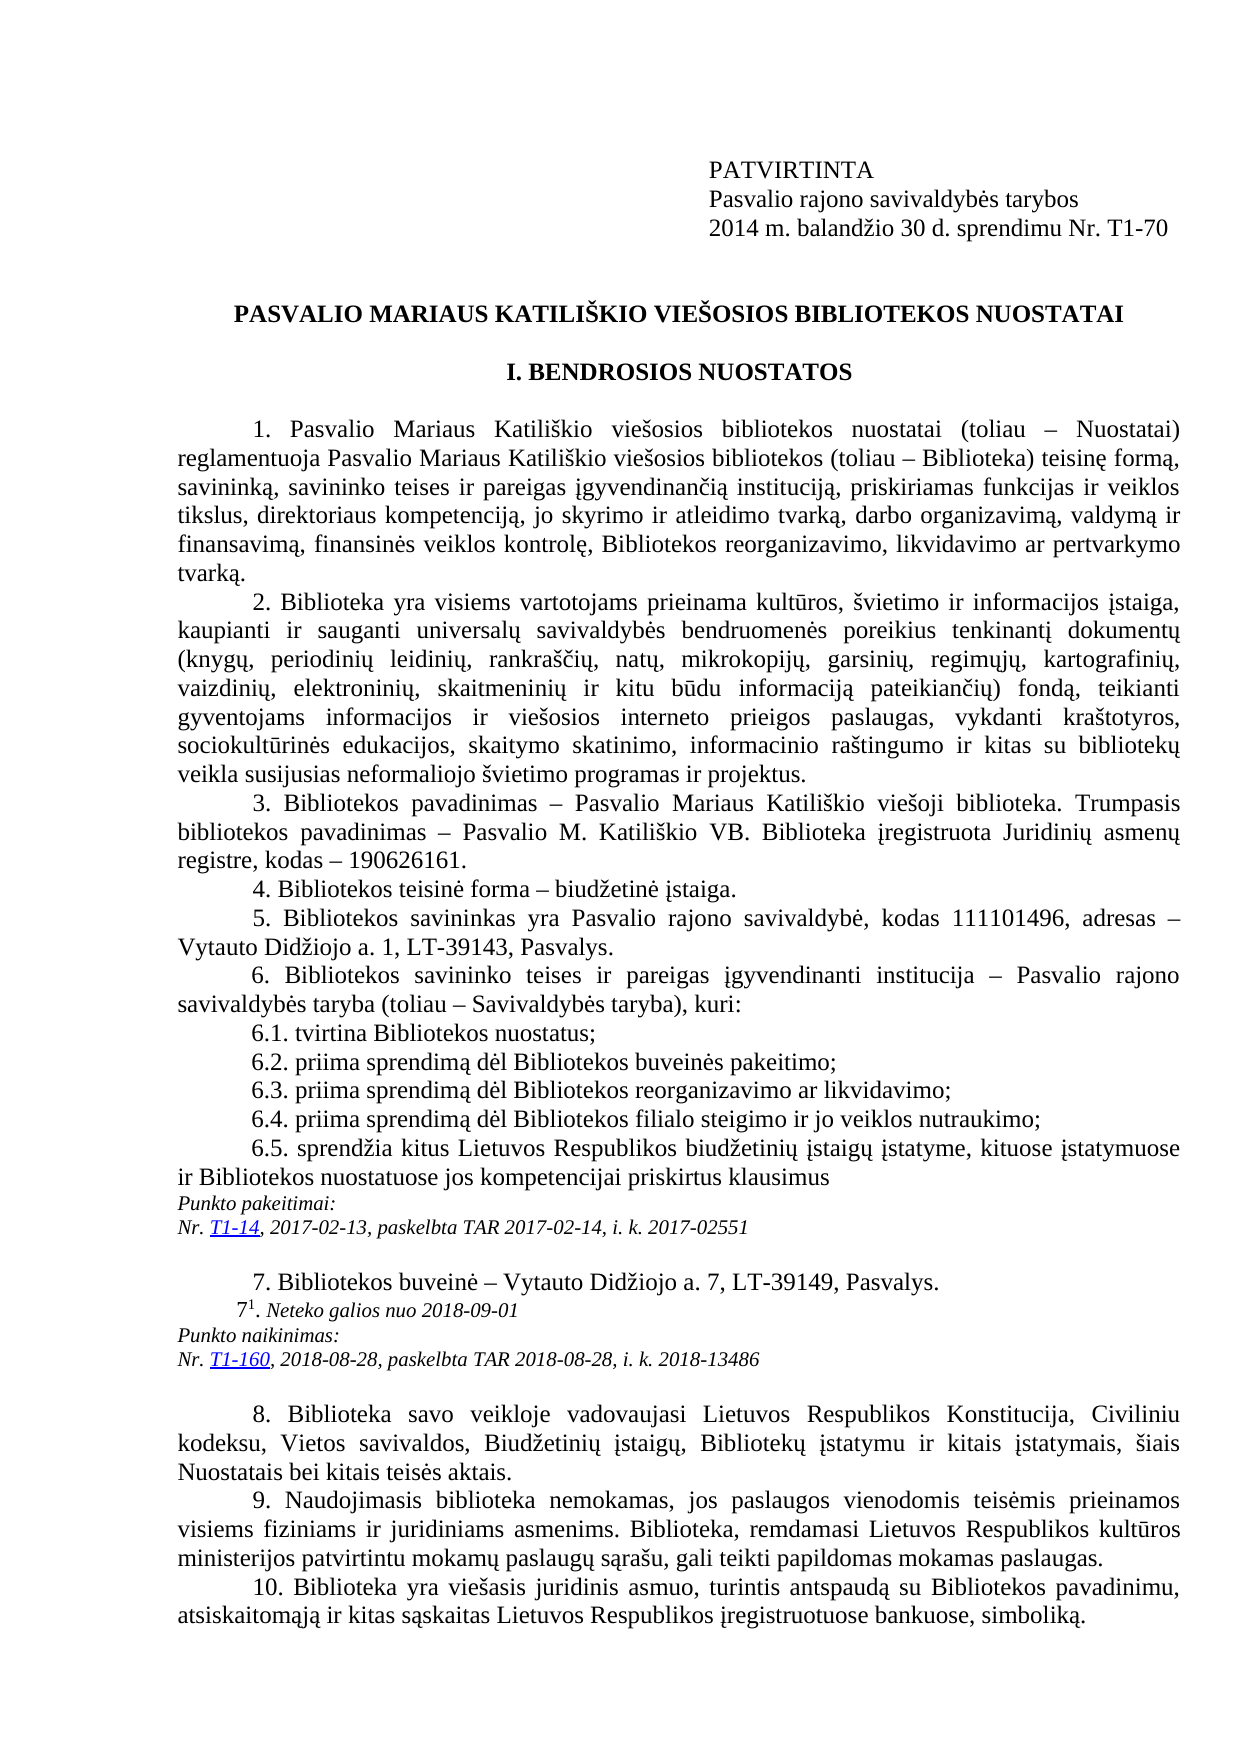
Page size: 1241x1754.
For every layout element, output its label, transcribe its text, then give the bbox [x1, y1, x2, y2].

text 10. Biblioteka yra viešasis juridinis asmuo, turintis antspaudą su Bibliotekos pavadinimu, atsiskaitomąją ir kitas sąskaitas Lietuvos Respublikos įregistruotuose bankuose, simboliką. [177, 1572, 1181, 1629]
text PATVIRTINTA [709, 156, 1181, 184]
text Punkto pakeitimai: [177, 1191, 1181, 1214]
text 2. Biblioteka yra visiems vartotojams prieinama kultūros, švietimo ir informacijos įstaiga, kaupianti ir sauganti universalų savivaldybės bendruomenės poreikius tenkinantį dokumentų (knygų, periodinių leidinių, rankraščių, natų, mikrokopijų, garsinių, regimųjų, kartografinių, vaizdinių, elektroninių, skaitmeninių ir kitu būdu informaciją pateikiančių) fondą, teikianti gyventojams informacijos ir viešosios interneto prieigos paslaugas, vykdanti kraštotyros, sociokultūrinės edukacijos, skaitymo skatinimo, informacinio raštingumo ir kitas su bibliotekų veikla susijusias neformaliojo švietimo programas ir projektus. [177, 587, 1181, 788]
text 5. Bibliotekos savininkas yra Pasvalio rajono savivaldybė, kodas 111101496, adresas – Vytauto Didžiojo a. 1, LT-39143, Pasvalys. [177, 903, 1181, 961]
text 9. Naudojimasis biblioteka nemokamas, jos paslaugos vienodomis teisėmis prieinamos visiems fiziniams ir juridiniams asmenims. Biblioteka, remdamasi Lietuvos Respublikos kultūros ministerijos patvirtintu mokamų paslaugų sąrašu, gali teikti papildomas mokamas paslaugas. [177, 1486, 1181, 1572]
text Nr. T1-160, 2018-08-28, paskelbta TAR 2018-08-28, i. k. 2018-13486 [177, 1347, 1181, 1371]
text 7. Bibliotekos buveinė – Vytauto Didžiojo a. 7, LT-39149, Pasvalys. [177, 1267, 1181, 1296]
text 8. Biblioteka savo veikloje vadovaujasi Lietuvos Respublikos Konstitucija, Civiliniu kodeksu, Vietos savivaldos, Biudžetinių įstaigų, Bibliotekų įstatymu ir kitais įstatymais, šiais Nuostatais bei kitais teisės aktais. [177, 1399, 1181, 1486]
text I. BENDROSIOS NUOSTATOS [177, 357, 1181, 386]
text Punkto naikinimas: [177, 1322, 1181, 1347]
text 1. Pasvalio Mariaus Katiliškio viešosios bibliotekos nuostatai (toliau – Nuostatai) reglamentuoja Pasvalio Mariaus Katiliškio viešosios bibliotekos (toliau – Biblioteka) teisinę formą, savininką, savininko teises ir pareigas įgyvendinančią instituciją, priskiriamas funkcijas ir veiklos tikslus, direktoriaus kompetenciją, jo skyrimo ir atleidimo tvarką, darbo organizavimą, valdymą ir finansavimą, finansinės veiklos kontrolę, Bibliotekos reorganizavimo, likvidavimo ar pertvarkymo tvarką. [177, 414, 1181, 587]
text 6.5. sprendžia kitus Lietuvos Respublikos biudžetinių įstaigų įstatyme, kituose įstatymuose ir Bibliotekos nuostatuose jos kompetencijai priskirtus klausimus [177, 1133, 1181, 1191]
text 71. Neteko galios nuo 2018-09-01 [177, 1296, 1181, 1322]
text 6.4. priima sprendimą dėl Bibliotekos filialo steigimo ir jo veiklos nutraukimo; [251, 1104, 1181, 1133]
text 3. Bibliotekos pavadinimas – Pasvalio Mariaus Katiliškio viešoji biblioteka. Trumpasis bibliotekos pavadinimas – Pasvalio M. Katiliškio VB. Biblioteka įregistruota Juridinių asmenų registre, kodas – 190626161. [177, 788, 1181, 874]
text 6.2. priima sprendimą dėl Bibliotekos buveinės pakeitimo; [251, 1047, 1181, 1076]
text 4. Bibliotekos teisinė forma – biudžetinė įstaiga. [177, 874, 1181, 903]
text 6. Bibliotekos savininko teises ir pareigas įgyvendinanti institucija – Pasvalio rajono savivaldybės taryba (toliau – Savivaldybės taryba), kuri: [177, 961, 1181, 1018]
text Pasvalio rajono savivaldybės tarybos [709, 184, 1181, 213]
text 6.3. priima sprendimą dėl Bibliotekos reorganizavimo ar likvidavimo; [251, 1076, 1181, 1104]
text 6.1. tvirtina Bibliotekos nuostatus; [251, 1018, 1181, 1047]
text PASVALIO MARIAUS KATILIŠKIO VIEŠOSIOS BIBLIOTEKOS NUOSTATAI [177, 299, 1181, 328]
text Nr. T1-14, 2017-02-13, paskelbta TAR 2017-02-14, i. k. 2017-02551 [177, 1214, 1181, 1239]
text 2014 m. balandžio 30 d. sprendimu Nr. T1-70 [709, 213, 1181, 242]
